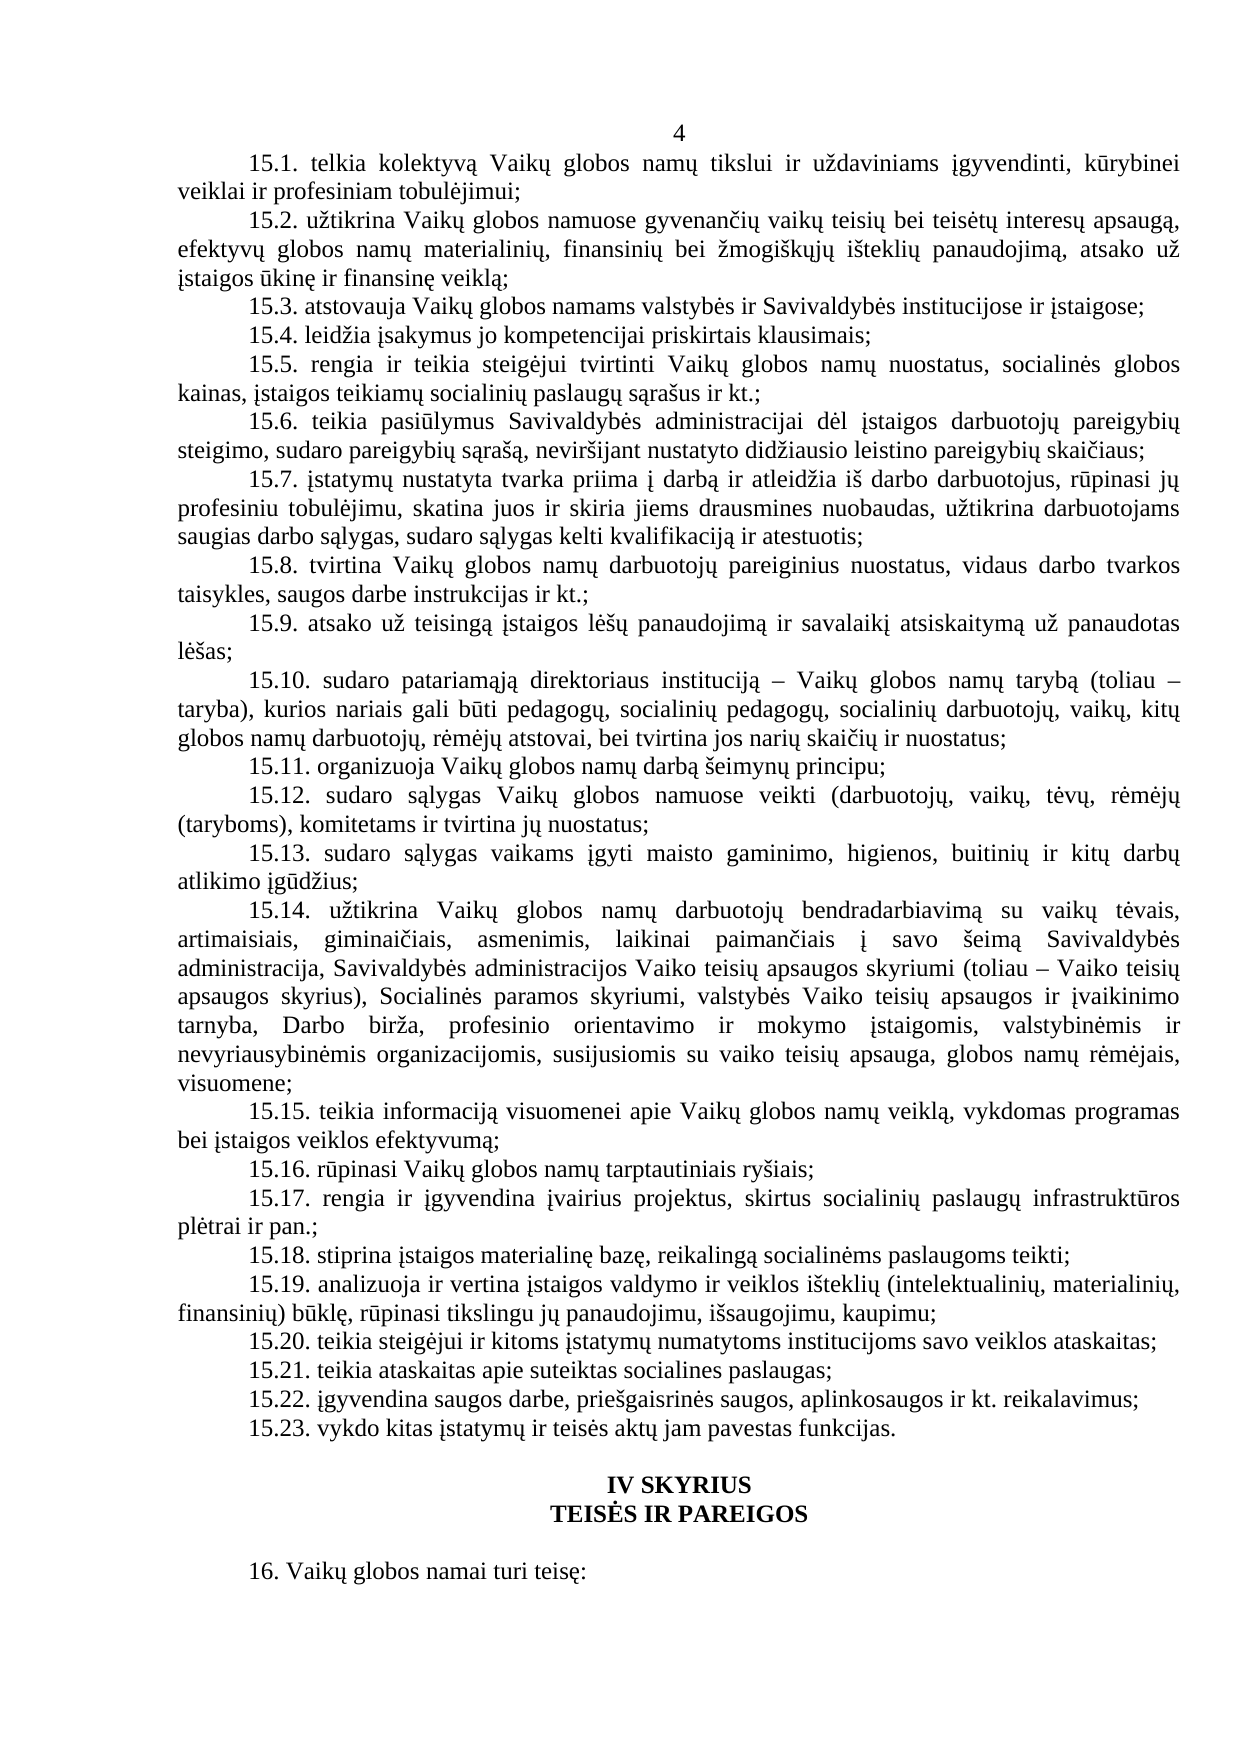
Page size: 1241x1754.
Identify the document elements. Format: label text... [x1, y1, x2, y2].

text 15.7. įstatymų nustatyta tvarka priima į darbą ir atleidžia iš darbo darbuotojus, rūpinasi jų profesiniu tobulėjimu, skatina juos ir skiria jiems drausmines nuobaudas, užtikrina darbuotojams saugias darbo sąlygas, sudaro sąlygas kelti kvalifikaciją ir atestuotis; [177, 464, 1181, 550]
text 15.18. stiprina įstaigos materialinę bazę, reikalingą socialinėms paslaugoms teikti; [177, 1240, 1181, 1269]
text 15.9. atsako už teisingą įstaigos lėšų panaudojimą ir savalaikį atsiskaitymą už panaudotas lėšas; [177, 608, 1181, 665]
text 15.4. leidžia įsakymus jo kompetencijai priskirtais klausimais; [177, 320, 1181, 349]
text 15.16. rūpinasi Vaikų globos namų tarptautiniais ryšiais; [177, 1154, 1181, 1183]
text 15.23. vykdo kitas įstatymų ir teisės aktų jam pavestas funkcijas. [177, 1413, 1181, 1441]
text IV SKYRIUS [177, 1470, 1181, 1499]
text 15.20. teikia steigėjui ir kitoms įstatymų numatytoms institucijoms savo veiklos ataskaitas; [177, 1326, 1181, 1355]
text 15.10. sudaro patariamąją direktoriaus instituciją – Vaikų globos namų tarybą (toliau – taryba), kurios nariais gali būti pedagogų, socialinių pedagogų, socialinių darbuotojų, vaikų, kitų globos namų darbuotojų, rėmėjų atstovai, bei tvirtina jos narių skaičių ir nuostatus; [177, 665, 1181, 751]
text 15.12. sudaro sąlygas Vaikų globos namuose veikti (darbuotojų, vaikų, tėvų, rėmėjų (taryboms), komitetams ir tvirtina jų nuostatus; [177, 780, 1181, 838]
text 16. Vaikų globos namai turi teisę: [177, 1556, 1181, 1585]
text 15.1. telkia kolektyvą Vaikų globos namų tikslui ir uždaviniams įgyvendinti, kūrybinei veiklai ir profesiniam tobulėjimui; [177, 148, 1181, 205]
text 15.17. rengia ir įgyvendina įvairius projektus, skirtus socialinių paslaugų infrastruktūros plėtrai ir pan.; [177, 1183, 1181, 1240]
text 15.19. analizuoja ir vertina įstaigos valdymo ir veiklos išteklių (intelektualinių, materialinių, finansinių) būklę, rūpinasi tikslingu jų panaudojimu, išsaugojimu, kaupimu; [177, 1269, 1181, 1326]
text 15.13. sudaro sąlygas vaikams įgyti maisto gaminimo, higienos, buitinių ir kitų darbų atlikimo įgūdžius; [177, 838, 1181, 895]
text 15.22. įgyvendina saugos darbe, priešgaisrinės saugos, aplinkosaugos ir kt. reikalavimus; [177, 1384, 1181, 1413]
text 15.3. atstovauja Vaikų globos namams valstybės ir Savivaldybės institucijose ir įstaigose; [177, 291, 1181, 320]
text 15.14. užtikrina Vaikų globos namų darbuotojų bendradarbiavimą su vaikų tėvais, artimaisiais, giminaičiais, asmenimis, laikinai paimančiais į savo šeimą Savivaldybės administracija, Savivaldybės administracijos Vaiko teisių apsaugos skyriumi (toliau – Vaiko teisių apsaugos skyrius), Socialinės paramos skyriumi, valstybės Vaiko teisių apsaugos ir įvaikinimo tarnyba, Darbo birža, profesinio orientavimo ir mokymo įstaigomis, valstybinėmis ir nevyriausybinėmis organizacijomis, susijusiomis su vaiko teisių apsauga, globos namų rėmėjais, visuomene; [177, 895, 1181, 1096]
text 15.21. teikia ataskaitas apie suteiktas socialines paslaugas; [177, 1355, 1181, 1384]
text 15.5. rengia ir teikia steigėjui tvirtinti Vaikų globos namų nuostatus, socialinės globos kainas, įstaigos teikiamų socialinių paslaugų sąrašus ir kt.; [177, 349, 1181, 406]
text 15.8. tvirtina Vaikų globos namų darbuotojų pareiginius nuostatus, vidaus darbo tvarkos taisykles, saugos darbe instrukcijas ir kt.; [177, 550, 1181, 608]
text 15.2. užtikrina Vaikų globos namuose gyvenančių vaikų teisių bei teisėtų interesų apsaugą, efektyvų globos namų materialinių, finansinių bei žmogiškųjų išteklių panaudojimą, atsako už įstaigos ūkinę ir finansinę veiklą; [177, 205, 1181, 291]
text TEISĖS IR PAREIGOS [177, 1499, 1181, 1528]
text 15.11. organizuoja Vaikų globos namų darbą šeimynų principu; [177, 751, 1181, 780]
text 15.6. teikia pasiūlymus Savivaldybės administracijai dėl įstaigos darbuotojų pareigybių steigimo, sudaro pareigybių sąrašą, neviršijant nustatyto didžiausio leistino pareigybių skaičiaus; [177, 406, 1181, 464]
text 15.15. teikia informaciją visuomenei apie Vaikų globos namų veiklą, vykdomas programas bei įstaigos veiklos efektyvumą; [177, 1096, 1181, 1154]
